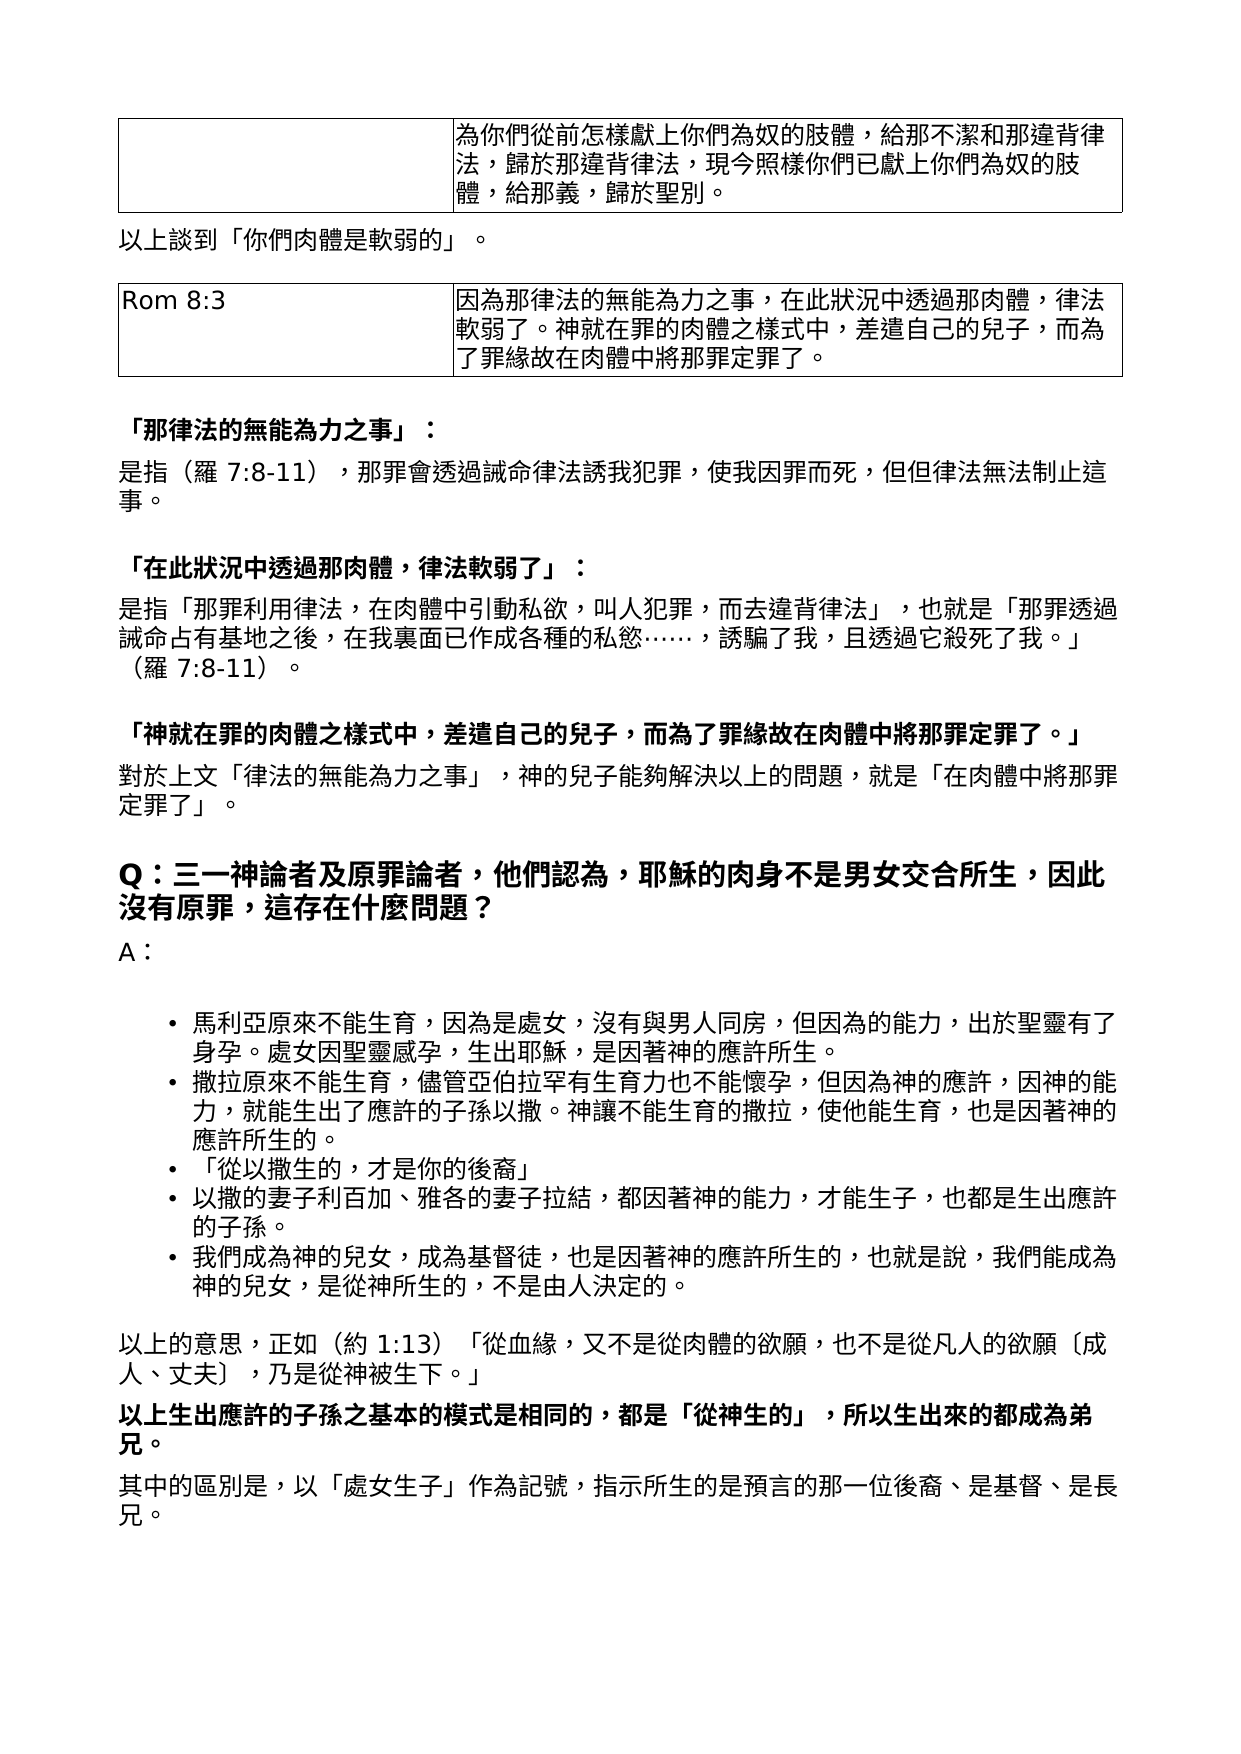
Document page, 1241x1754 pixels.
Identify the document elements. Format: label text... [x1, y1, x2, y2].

list 「從以撒生的，才是你的後裔」 [177, 1155, 1122, 1184]
subtitle Q：三一神論者及原罪論者，他們認為，耶穌的肉身不是男女交合所生，因此沒有原罪，這存在什麼問題？ [118, 858, 1122, 926]
text A： [118, 938, 1122, 967]
list 馬利亞原來不能生育，因為是處女，沒有與男人同房，但因為的能力，出於聖靈有了身孕。處女因聖靈感孕，生出耶穌，是因著神的應許所生。 [177, 1009, 1122, 1068]
subtitle 「那律法的無能為力之事」： [118, 416, 1122, 445]
table_header [119, 119, 453, 212]
list 以撒的妻子利百加、雅各的妻子拉結，都因著神的能力，才能生子，也都是生出應許的子孫。 [177, 1184, 1122, 1243]
subtitle 「在此狀況中透過那肉體，律法軟弱了」： [118, 554, 1122, 583]
list 撒拉原來不能生育，儘管亞伯拉罕有生育力也不能懷孕，但因為神的應許，因神的能力，就能生出了應許的子孫以撒。神讓不能生育的撒拉，使他能生育，也是因著神的應許所生的。 [177, 1068, 1122, 1155]
text 其中的區別是，以「處女生子」作為記號，指示所生的是預言的那一位後裔、是基督、是長兄。 [118, 1472, 1122, 1531]
table_header 因為那律法的無能為力之事，在此狀況中透過那肉體，律法軟弱了。神就在罪的肉體之樣式中，差遣自己的兒子，而為了罪緣故在肉體中將那罪定罪了。 [454, 284, 1122, 376]
text 以上生出應許的子孫之基本的模式是相同的，都是「從神生的」，所以生出來的都成為弟兄。 [118, 1401, 1122, 1460]
text 以上談到「你們肉體是軟弱的」。 [118, 226, 1122, 256]
table_header 為你們從前怎樣獻上你們為奴的肢體，給那不潔和那違背律法，歸於那違背律法，現今照樣你們已獻上你們為奴的肢體，給那義，歸於聖別。 [454, 119, 1122, 212]
text 是指「那罪利用律法，在肉體中引動私欲，叫人犯罪，而去違背律法」，也就是「那罪透過誡命占有基地之後，在我裏面已作成各種的私慾⋯⋯，誘騙了我，且透過它殺死了我。」（羅 7:8-11）。 [118, 595, 1122, 683]
text 對於上文「律法的無能為力之事」，神的兒子能夠解決以上的問題，就是「在肉體中將那罪定罪了」。 [118, 762, 1122, 820]
text 是指（羅 7:8-11），那罪會透過誡命律法誘我犯罪，使我因罪而死，但但律法無法制止這事。 [118, 458, 1122, 516]
text 以上的意思，正如（約 1:13）「從血緣，又不是從肉體的欲願，也不是從凡人的欲願〔成人、丈夫〕，乃是從神被生下。」 [118, 1331, 1122, 1389]
list 我們成為神的兒女，成為基督徒，也是因著神的應許所生的，也就是說，我們能成為神的兒女，是從神所生的，不是由人決定的。 [177, 1243, 1122, 1301]
table_header Rom 8:3 [119, 284, 453, 376]
subtitle 「神就在罪的肉體之樣式中，差遣自己的兒子，而為了罪緣故在肉體中將那罪定罪了。」 [118, 720, 1122, 749]
